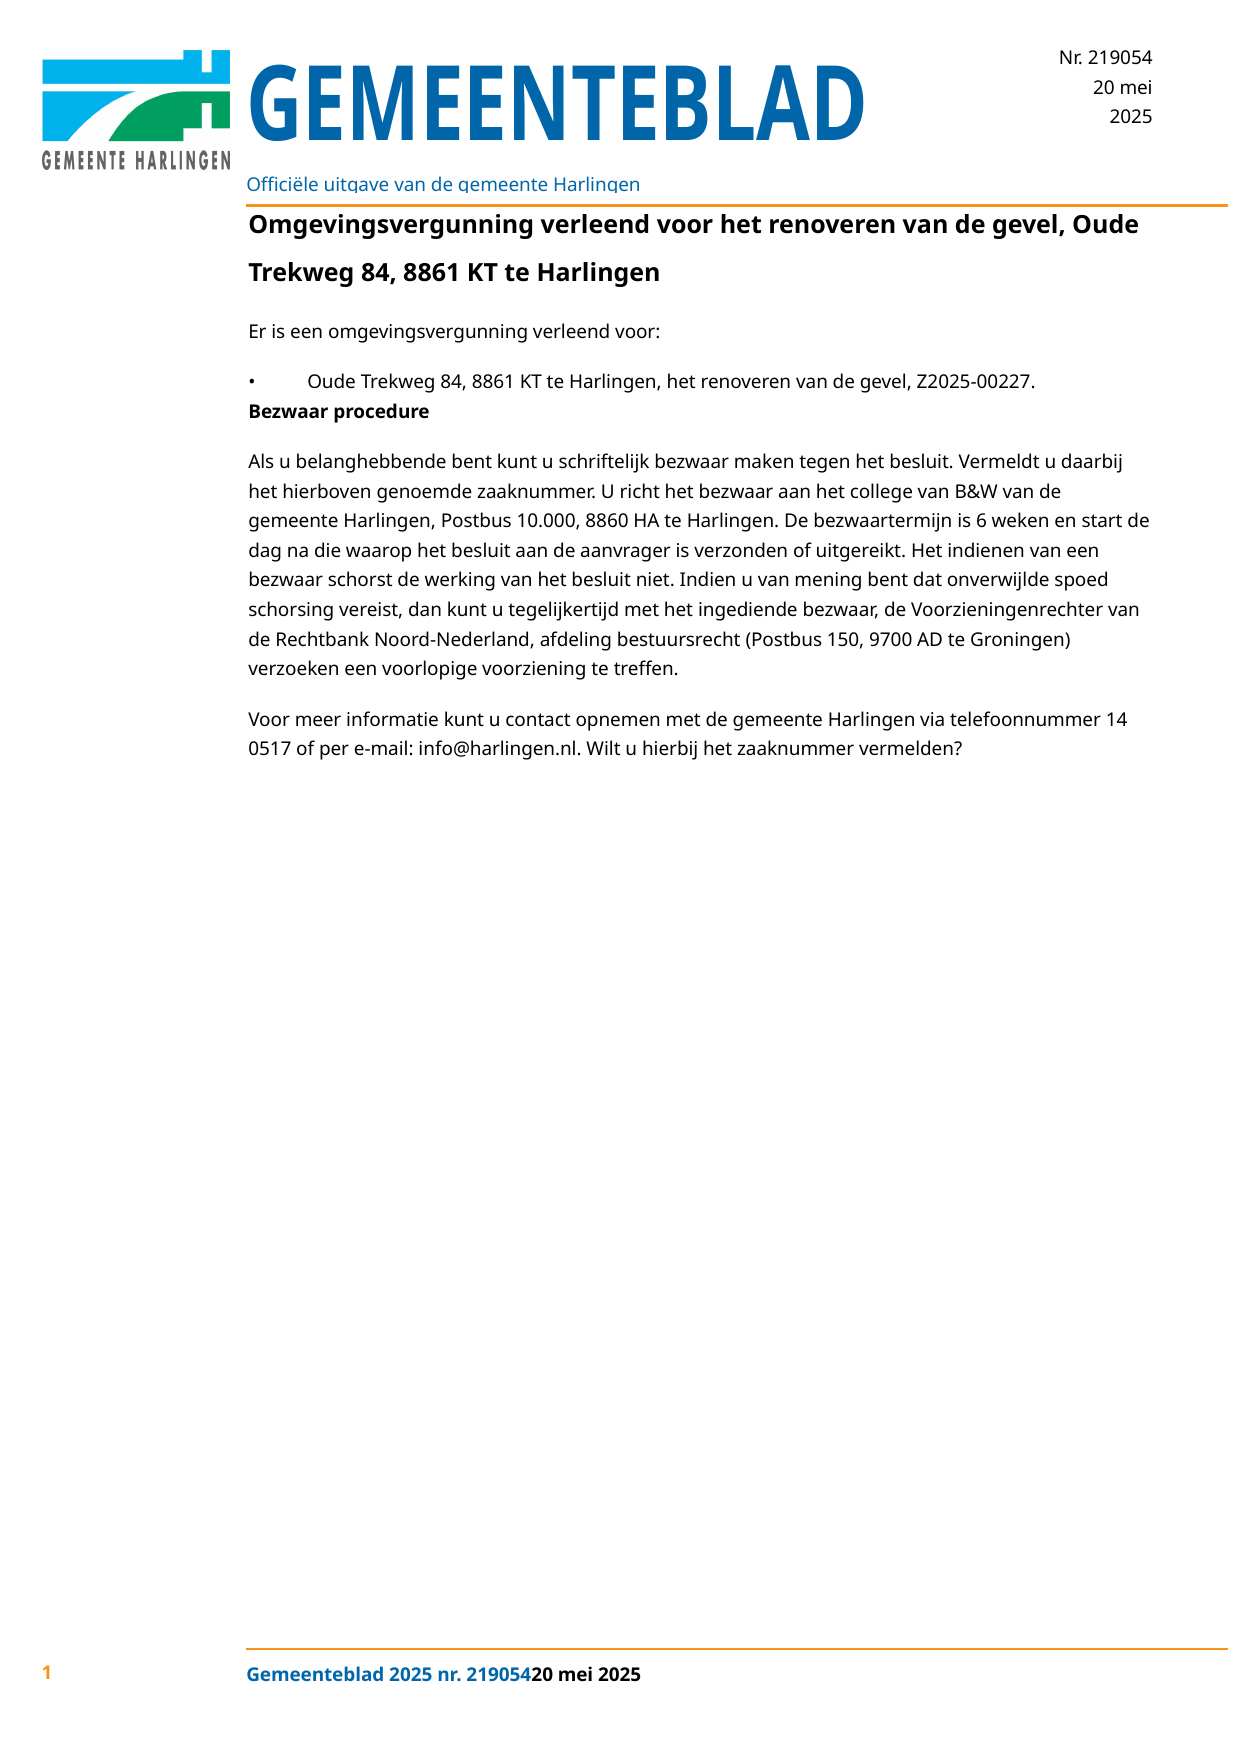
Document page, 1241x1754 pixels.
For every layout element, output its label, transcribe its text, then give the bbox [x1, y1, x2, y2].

list Oude Trekweg 84, 8861 KT te Harlingen, het renoveren van de gevel, Z2025-00227. [248, 368, 1152, 394]
text Er is een omgevingsvergunning verleend voor: [248, 318, 1152, 344]
text Als u belanghebbende bent kunt u schriftelijk bezwaar maken tegen het besluit. Vermeldt u daarbij het hierboven genoemde zaaknummer. U richt het bezwaar aan het college van B&W van de gemeente Harlingen, Postbus 10.000, 8860 HA te Harlingen. De bezwaartermijn is 6 weken en start de dag na die waarop het besluit aan de aanvrager is verzonden of uitgereikt. Het indienen van een bezwaar schorst de werking van het besluit niet. Indien u van mening bent dat onverwijlde spoed schorsing vereist, dan kunt u tegelijkertijd met het ingediende bezwaar, de Voorzieningenrechter van de Rechtbank Noord-Nederland, afdeling bestuursrecht (Postbus 150, 9700 AD te Groningen) verzoeken een voorlopige voorziening te treffen. [248, 448, 1152, 681]
picture [41, 47, 231, 172]
text Bezwaar procedure [248, 398, 1152, 424]
text Omgevingsvergunning verleend voor het renoveren van de gevel, Oude Trekweg 84, 8861 KT te Harlingen [248, 207, 1152, 288]
text Voor meer informatie kunt u contact opnemen met de gemeente Harlingen via telefoonnummer 14 0517 of per e-mail: info@harlingen.nl. Wilt u hierbij het zaaknummer vermelden? [248, 706, 1152, 761]
